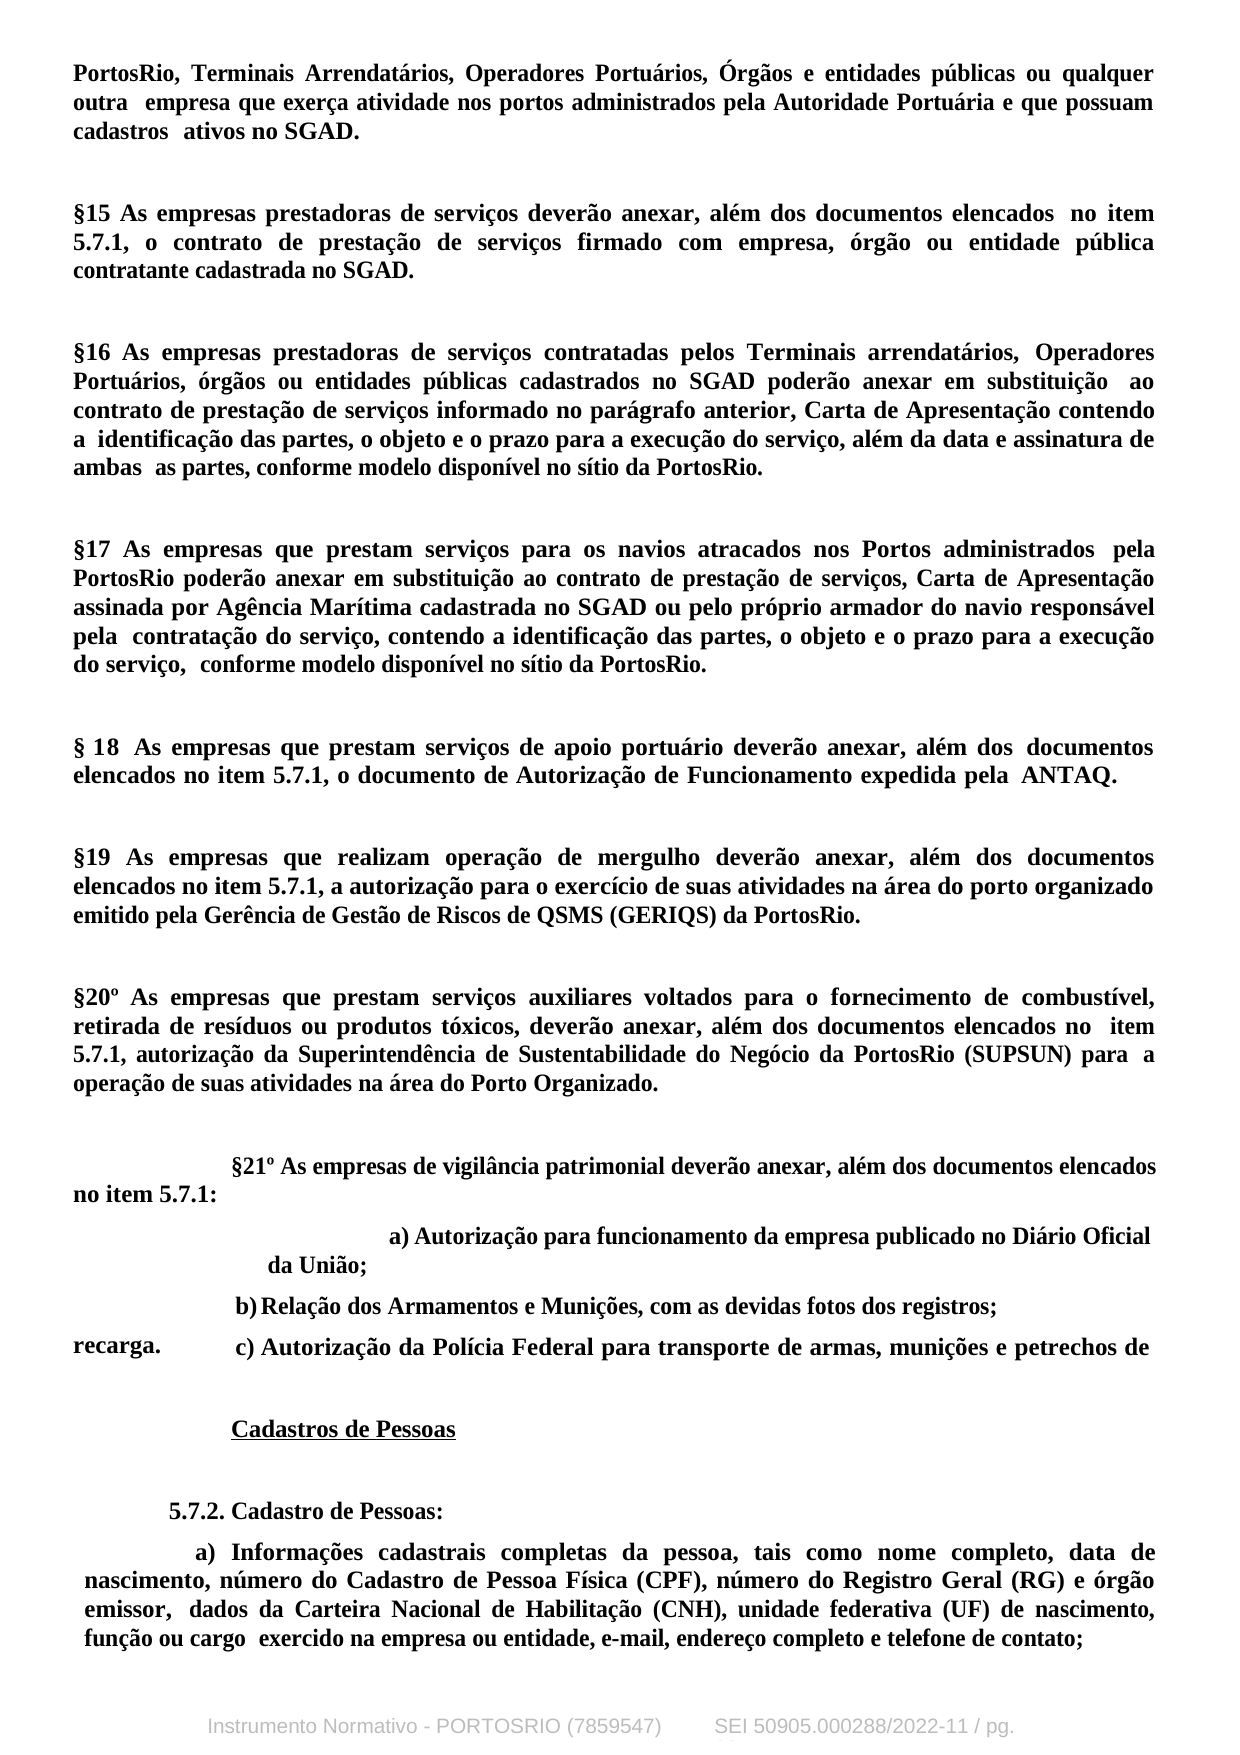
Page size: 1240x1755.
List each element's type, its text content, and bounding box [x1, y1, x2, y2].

text §20º As empresas que prestam serviços auxiliares voltados para o fornecimento de combustível, retirada de resíduos ou produtos tóxicos, deverão anexar, além dos documentos elencados no item 5.7.1, autorização da Superintendência de Sustentabilidade do Negócio da PortosRio (SUPSUN) para a operação de suas atividades na área do Porto Organizado. [73, 982, 1155, 1097]
text no item 5.7.1: [73, 1179, 222, 1208]
list Cadastro de Pessoas: [73, 1496, 1167, 1524]
text recarga. [73, 1331, 222, 1359]
text §17 As empresas que prestam serviços para os navios atracados nos Portos administrados pela PortosRio poderão anexar em substituição ao contrato de prestação de serviços, Carta de Apresentação assinada por Agência Marítima cadastrada no SGAD ou pelo próprio armador do navio responsável pela contratação do serviço, contendo a identificação das partes, o objeto e o prazo para a execução do serviço, conforme modelo disponível no sítio da PortosRio. [73, 534, 1155, 678]
text §21º As empresas de vigilância patrimonial deverão anexar, além dos documentos elencados [231, 1151, 1167, 1180]
list Relação dos Armamentos e Munições, com as devidas fotos dos registros; [235, 1291, 1167, 1319]
list Autorização da Polícia Federal para transporte de armas, munições e petrechos de [235, 1332, 1167, 1360]
text §19 As empresas que realizam operação de mergulho deverão anexar, além dos documentos elencados no item 5.7.1, a autorização para o exercício de suas atividades na área do porto organizado emitido pela Gerência de Gestão de Riscos de QSMS (GERIQS) da PortosRio. [73, 842, 1154, 929]
list Informações cadastrais completas da pessoa, tais como nome completo, data de nascimento, número do Cadastro de Pessoa Física (CPF), número do Registro Geral (RG) e órgão emissor, dados da Carteira Nacional de Habilitação (CNH), unidade federativa (UF) de nascimento, função ou cargo exercido na empresa ou entidade, e-mail, endereço completo e telefone de contato; [73, 1537, 1156, 1652]
text PortosRio, Terminais Arrendatários, Operadores Portuários, Órgãos e entidades públicas ou qualquer outra empresa que exerça atividade nos portos administrados pela Autoridade Portuária e que possuam cadastros ativos no SGAD. [73, 58, 1154, 144]
text §15 As empresas prestadoras de serviços deverão anexar, além dos documentos elencados no item 5.7.1, o contrato de prestação de serviços firmado com empresa, órgão ou entidade pública contratante cadastrada no SGAD. [73, 198, 1155, 284]
text Cadastros de Pessoas [231, 1414, 1167, 1442]
text § 18 As empresas que prestam serviços de apoio portuário deverão anexar, além dos documentos elencados no item 5.7.1, o documento de Autorização de Funcionamento expedida pela ANTAQ. [73, 732, 1154, 789]
text §16 As empresas prestadoras de serviços contratadas pelos Terminais arrendatários, Operadores Portuários, órgãos ou entidades públicas cadastrados no SGAD poderão anexar em substituição ao contrato de prestação de serviços informado no parágrafo anterior, Carta de Apresentação contendo a identificação das partes, o objeto e o prazo para a execução do serviço, além da data e assinatura de ambas as partes, conforme modelo disponível no sítio da PortosRio. [73, 337, 1155, 481]
list Autorização para funcionamento da empresa publicado no Diário Oficial da União; [242, 1221, 1167, 1278]
